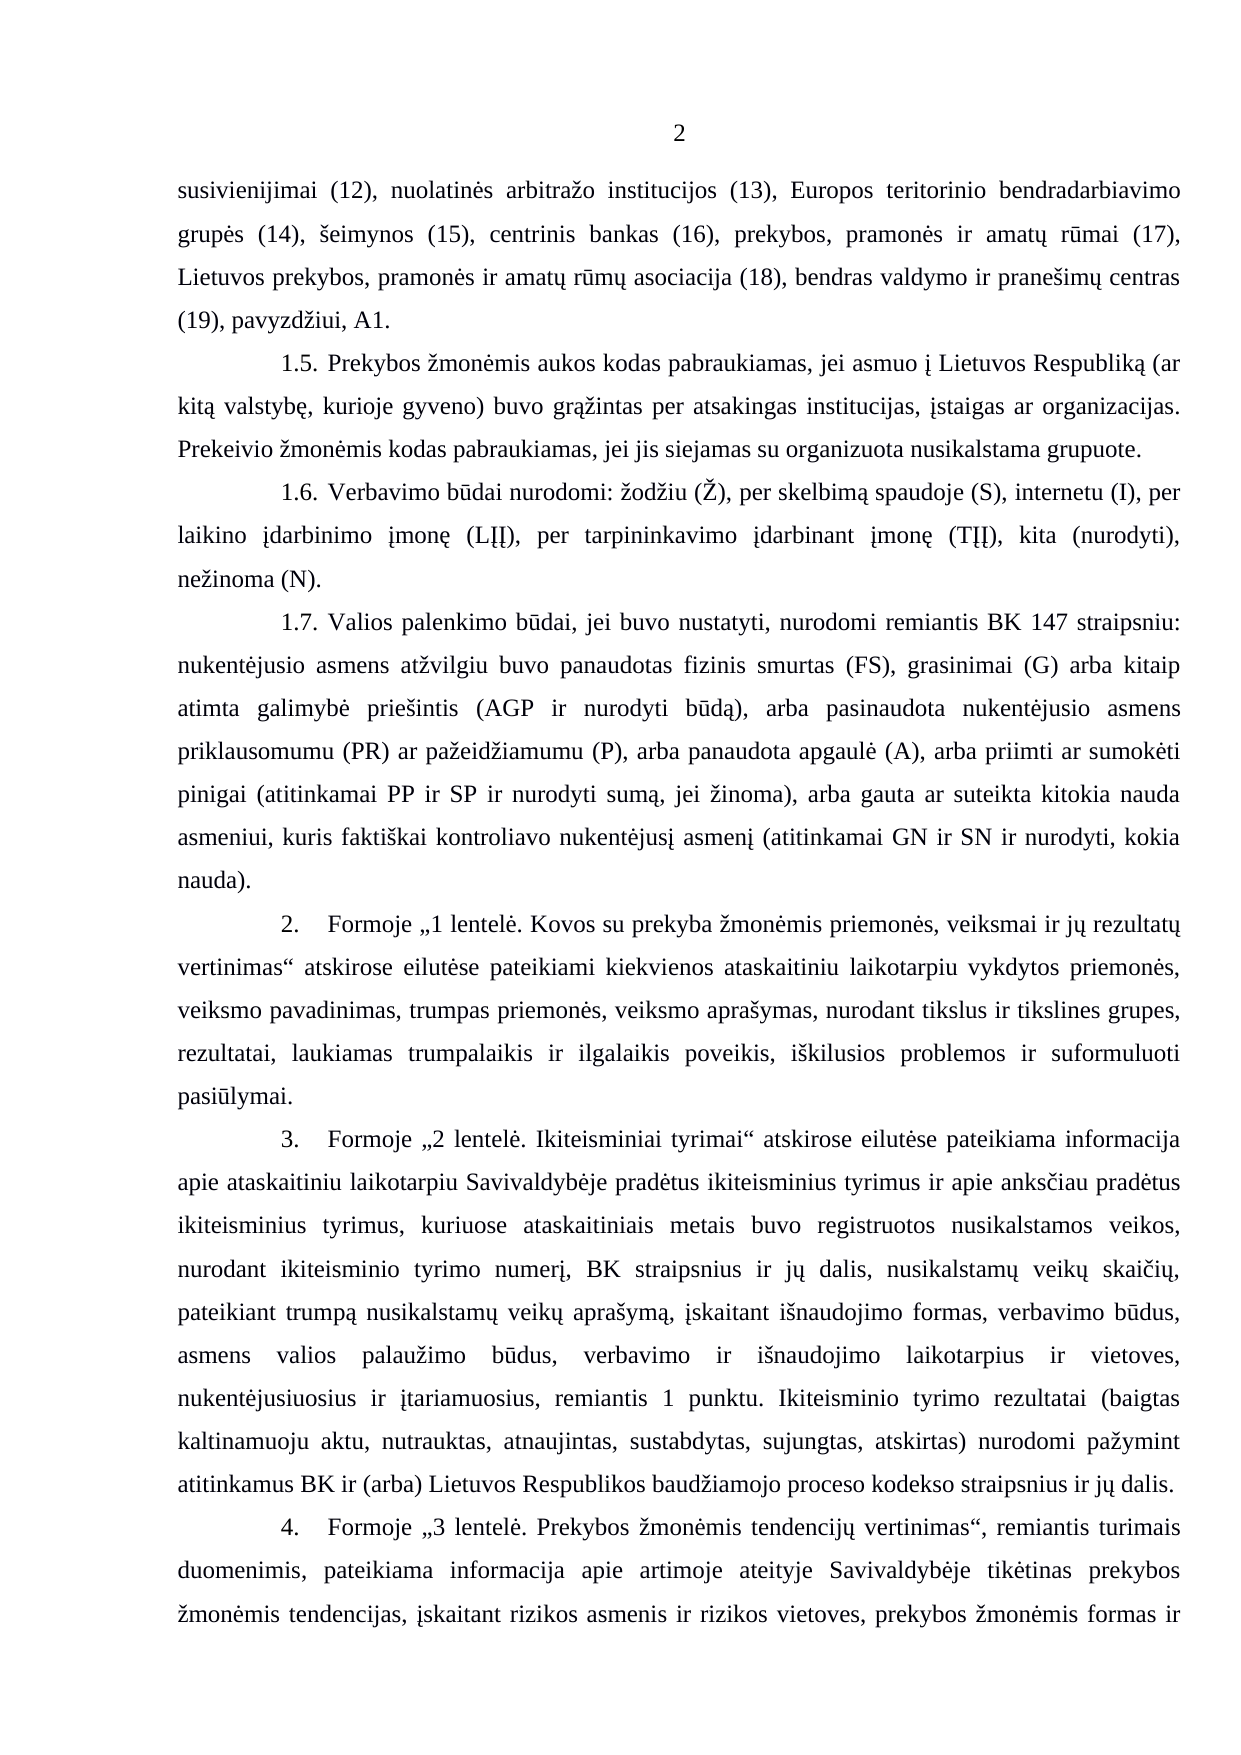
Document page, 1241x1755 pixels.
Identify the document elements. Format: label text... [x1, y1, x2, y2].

text 3. Formoje „2 lentelė. Ikiteisminiai tyrimai“ atskirose eilutėse pateikiama informacija apie ataskaitiniu laikotarpiu Savivaldybėje pradėtus ikiteisminius tyrimus ir apie anksčiau pradėtus ikiteisminius tyrimus, kuriuose ataskaitiniais metais buvo registruotos nusikalstamos veikos, nurodant ikiteisminio tyrimo numerį, BK straipsnius ir jų dalis, nusikalstamų veikų skaičių, pateikiant trumpą nusikalstamų veikų aprašymą, įskaitant išnaudojimo formas, verbavimo būdus, asmens valios palaužimo būdus, verbavimo ir išnaudojimo laikotarpius ir vietoves, nukentėjusiuosius ir įtariamuosius, remiantis 1 punktu. Ikiteisminio tyrimo rezultatai (baigtas kaltinamuoju aktu, nutrauktas, atnaujintas, sustabdytas, sujungtas, atskirtas) nurodomi pažymint atitinkamus BK ir (arba) Lietuvos Respublikos baudžiamojo proceso kodekso straipsnius ir jų dalis. [177, 1124, 1181, 1498]
text 1.6. Verbavimo būdai nurodomi: žodžiu (Ž), per skelbimą spaudoje (S), internetu (I), per laikino įdarbinimo įmonę (LĮĮ), per tarpininkavimo įdarbinant įmonę (TĮĮ), kita (nurodyti), nežinoma (N). [177, 477, 1181, 592]
text 4. Formoje „3 lentelė. Prekybos žmonėmis tendencijų vertinimas“, remiantis turimais duomenimis, pateikiama informacija apie artimoje ateityje Savivaldybėje tikėtinas prekybos žmonėmis tendencijas, įskaitant rizikos asmenis ir rizikos vietoves, prekybos žmonėmis formas ir [177, 1512, 1181, 1627]
text 1.7. Valios palenkimo būdai, jei buvo nustatyti, nurodomi remiantis BK 147 straipsniu: nukentėjusio asmens atžvilgiu buvo panaudotas fizinis smurtas (FS), grasinimai (G) arba kitaip atimta galimybė priešintis (AGP ir nurodyti būdą), arba pasinaudota nukentėjusio asmens priklausomumu (PR) ar pažeidžiamumu (P), arba panaudota apgaulė (A), arba priimti ar sumokėti pinigai (atitinkamai PP ir SP ir nurodyti sumą, jei žinoma), arba gauta ar suteikta kitokia nauda asmeniui, kuris faktiškai kontroliavo nukentėjusį asmenį (atitinkamai GN ir SN ir nurodyti, kokia nauda). [177, 607, 1181, 894]
text 1.5. Prekybos žmonėmis aukos kodas pabraukiamas, jei asmuo į Lietuvos Respubliką (ar kitą valstybę, kurioje gyveno) buvo grąžintas per atsakingas institucijas, įstaigas ar organizacijas. Prekeivio žmonėmis kodas pabraukiamas, jei jis siejamas su organizuota nusikalstama grupuote. [177, 348, 1181, 463]
text 2. Formoje „1 lentelė. Kovos su prekyba žmonėmis priemonės, veiksmai ir jų rezultatų vertinimas“ atskirose eilutėse pateikiami kiekvienos ataskaitiniu laikotarpiu vykdytos priemonės, veiksmo pavadinimas, trumpas priemonės, veiksmo aprašymas, nurodant tikslus ir tikslines grupes, rezultatai, laukiamas trumpalaikis ir ilgalaikis poveikis, iškilusios problemos ir suformuluoti pasiūlymai. [177, 909, 1181, 1110]
text susivienijimai (12), nuolatinės arbitražo institucijos (13), Europos teritorinio bendradarbiavimo grupės (14), šeimynos (15), centrinis bankas (16), prekybos, pramonės ir amatų rūmai (17), Lietuvos prekybos, pramonės ir amatų rūmų asociacija (18), bendras valdymo ir pranešimų centras (19), pavyzdžiui, A1. [177, 176, 1181, 334]
